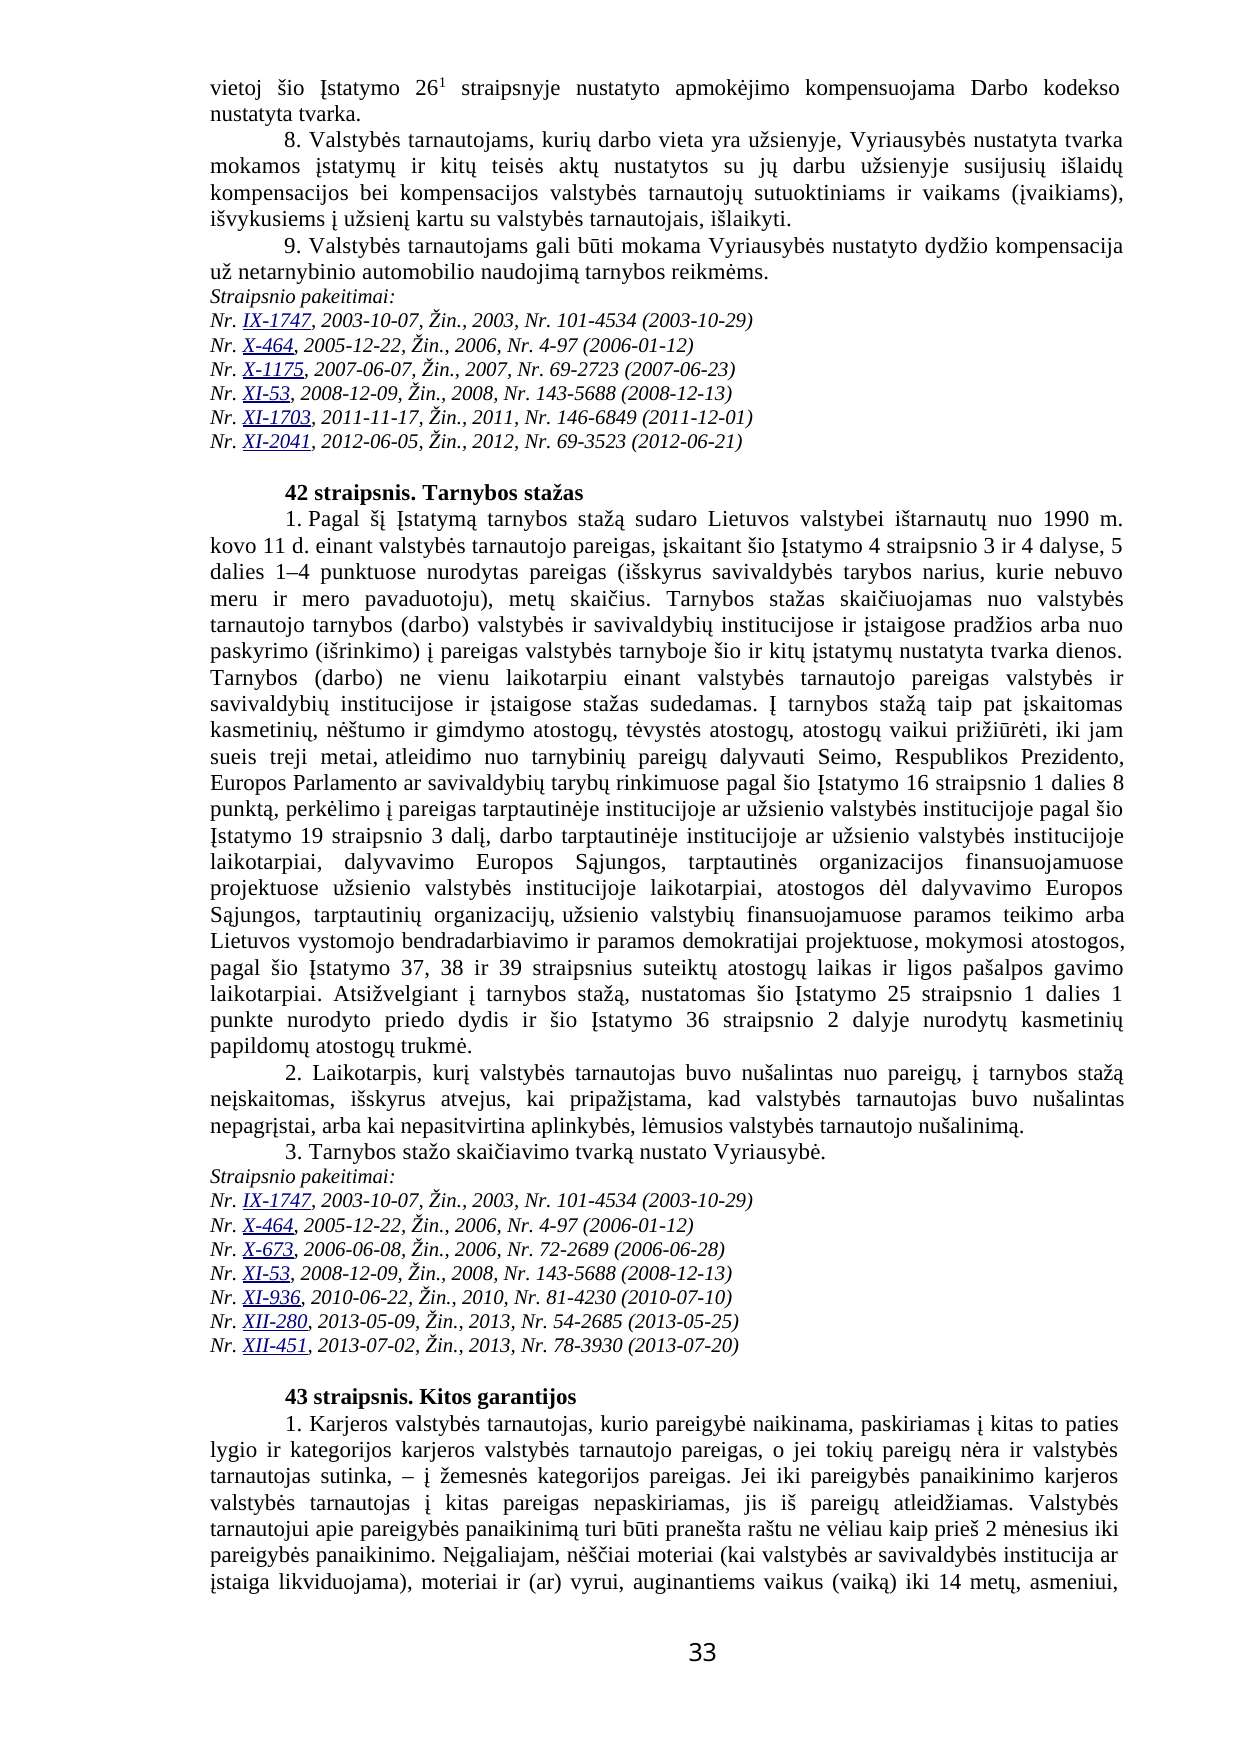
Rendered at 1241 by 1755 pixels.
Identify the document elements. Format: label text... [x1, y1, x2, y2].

text Nr. XII-280, 2013-05-09, Žin., 2013, Nr. 54-2685 (2013-05-25) [210, 1309, 1120, 1333]
text 1. Karjeros valstybės tarnautojas, kurio pareigybė naikinama, paskiriamas į kitas to paties lygio ir kategorijos karjeros valstybės tarnautojo pareigas, o jei tokių pareigų nėra ir valstybės tarnautojas sutinka, – į žemesnės kategorijos pareigas. Jei iki pareigybės panaikinimo karjeros valstybės tarnautojas į kitas pareigas nepaskiriamas, jis iš pareigų atleidžiamas. Valstybės tarnautojui apie pareigybės panaikinimą turi būti pranešta raštu ne vėliau kaip prieš 2 mėnesius iki pareigybės panaikinimo. Neįgaliajam, nėščiai moteriai (kai valstybės ar savivaldybės institucija ar įstaiga likviduojama), moteriai ir (ar) vyrui, auginantiems vaikus (vaiką) iki 14 metų, asmeniui, [210, 1409, 1120, 1594]
text Nr. XI-1703, 2011-11-17, Žin., 2011, Nr. 146-6849 (2011-12-01) [210, 405, 1120, 429]
text Straipsnio pakeitimai: [210, 1164, 1126, 1188]
text 8. Valstybės tarnautojams, kurių darbo vieta yra užsienyje, Vyriausybės nustatyta tvarka mokamos įstatymų ir kitų teisės aktų nustatytos su jų darbu užsienyje susijusių išlaidų kompensacijos bei kompensacijos valstybės tarnautojų sutuoktiniams ir vaikams (įvaikiams), išvykusiems į užsienį kartu su valstybės tarnautojais, išlaikyti. [210, 126, 1126, 232]
text 1. Pagal šį Įstatymą tarnybos stažą sudaro Lietuvos valstybei ištarnautų nuo 1990 m. kovo 11 d. einant valstybės tarnautojo pareigas, įskaitant šio Įstatymo 4 straipsnio 3 ir 4 dalyse, 5 dalies 1–4 punktuose nurodytas pareigas (išskyrus savivaldybės tarybos narius, kurie nebuvo meru ir mero pavaduotoju), metų skaičius. Tarnybos stažas skaičiuojamas nuo valstybės tarnautojo tarnybos (darbo) valstybės ir savivaldybių institucijose ir įstaigose pradžios arba nuo paskyrimo (išrinkimo) į pareigas valstybės tarnyboje šio ir kitų įstatymų nustatyta tvarka dienos. Tarnybos (darbo) ne vienu laikotarpiu einant valstybės tarnautojo pareigas valstybės ir savivaldybių institucijose ir įstaigose stažas sudedamas. Į tarnybos stažą taip pat įskaitomas kasmetinių, nėštumo ir gimdymo atostogų, tėvystės atostogų, atostogų vaikui prižiūrėti, iki jam sueis treji metai, atleidimo nuo tarnybinių pareigų dalyvauti Seimo, Respublikos Prezidento, Europos Parlamento ar savivaldybių tarybų rinkimuose pagal šio Įstatymo 16 straipsnio 1 dalies 8 punktą, perkėlimo į pareigas tarptautinėje institucijoje ar užsienio valstybės institucijoje pagal šio Įstatymo 19 straipsnio 3 dalį, darbo tarptautinėje institucijoje ar užsienio valstybės institucijoje laikotarpiai, dalyvavimo Europos Sąjungos, tarptautinės organizacijos finansuojamuose projektuose užsienio valstybės institucijoje laikotarpiai, atostogos dėl dalyvavimo Europos Sąjungos, tarptautinių organizacijų, užsienio valstybių finansuojamuose paramos teikimo arba Lietuvos vystomojo bendradarbiavimo ir paramos demokratijai projektuose, mokymosi atostogos, pagal šio Įstatymo 37, 38 ir 39 straipsnius suteiktų atostogų laikas ir ligos pašalpos gavimo laikotarpiai. Atsižvelgiant į tarnybos stažą, nustatomas šio Įstatymo 25 straipsnio 1 dalies 1 punkte nurodyto priedo dydis ir šio Įstatymo 36 straipsnio 2 dalyje nurodytų kasmetinių papildomų atostogų trukmė. [210, 506, 1126, 1059]
text 2. Laikotarpis, kurį valstybės tarnautojas buvo nušalintas nuo pareigų, į tarnybos stažą neįskaitomas, išskyrus atvejus, kai pripažįstama, kad valstybės tarnautojas buvo nušalintas nepagrįstai, arba kai nepasitvirtina aplinkybės, lėmusios valstybės tarnautojo nušalinimą. [210, 1059, 1126, 1138]
text Nr. XII-451, 2013-07-02, Žin., 2013, Nr. 78-3930 (2013-07-20) [210, 1333, 1120, 1357]
text Nr. X-464, 2005-12-22, Žin., 2006, Nr. 4-97 (2006-01-12) [210, 332, 1120, 357]
text Straipsnio pakeitimai: [210, 284, 1126, 308]
text Nr. XI-936, 2010-06-22, Žin., 2010, Nr. 81-4230 (2010-07-10) [210, 1285, 1120, 1309]
text 3. Tarnybos stažo skaičiavimo tvarką nustato Vyriausybė. [210, 1138, 1126, 1164]
text Nr. XI-2041, 2012-06-05, Žin., 2012, Nr. 69-3523 (2012-06-21) [210, 429, 1120, 453]
text Nr. XI-53, 2008-12-09, Žin., 2008, Nr. 143-5688 (2008-12-13) [210, 381, 1120, 405]
text Nr. XI-53, 2008-12-09, Žin., 2008, Nr. 143-5688 (2008-12-13) [210, 1261, 1120, 1285]
text 9. Valstybės tarnautojams gali būti mokama Vyriausybės nustatyto dydžio kompensacija už netarnybinio automobilio naudojimą tarnybos reikmėms. [210, 232, 1126, 284]
text Nr. X-464, 2005-12-22, Žin., 2006, Nr. 4-97 (2006-01-12) [210, 1212, 1120, 1237]
text Nr. X-1175, 2007-06-07, Žin., 2007, Nr. 69-2723 (2007-06-23) [210, 357, 1120, 381]
text vietoj šio Įstatymo 261 straipsnyje nustatyto apmokėjimo kompensuojama Darbo kodekso nustatyta tvarka. [210, 73, 1120, 126]
text 43 straipsnis. Kitos garantijos [210, 1383, 1120, 1409]
text Nr. X-673, 2006-06-08, Žin., 2006, Nr. 72-2689 (2006-06-28) [210, 1237, 1120, 1261]
text 42 straipsnis. Tarnybos stažas [210, 479, 1126, 506]
text Nr. IX-1747, 2003-10-07, Žin., 2003, Nr. 101-4534 (2003-10-29) [210, 1188, 1120, 1212]
text Nr. IX-1747, 2003-10-07, Žin., 2003, Nr. 101-4534 (2003-10-29) [210, 308, 1120, 332]
